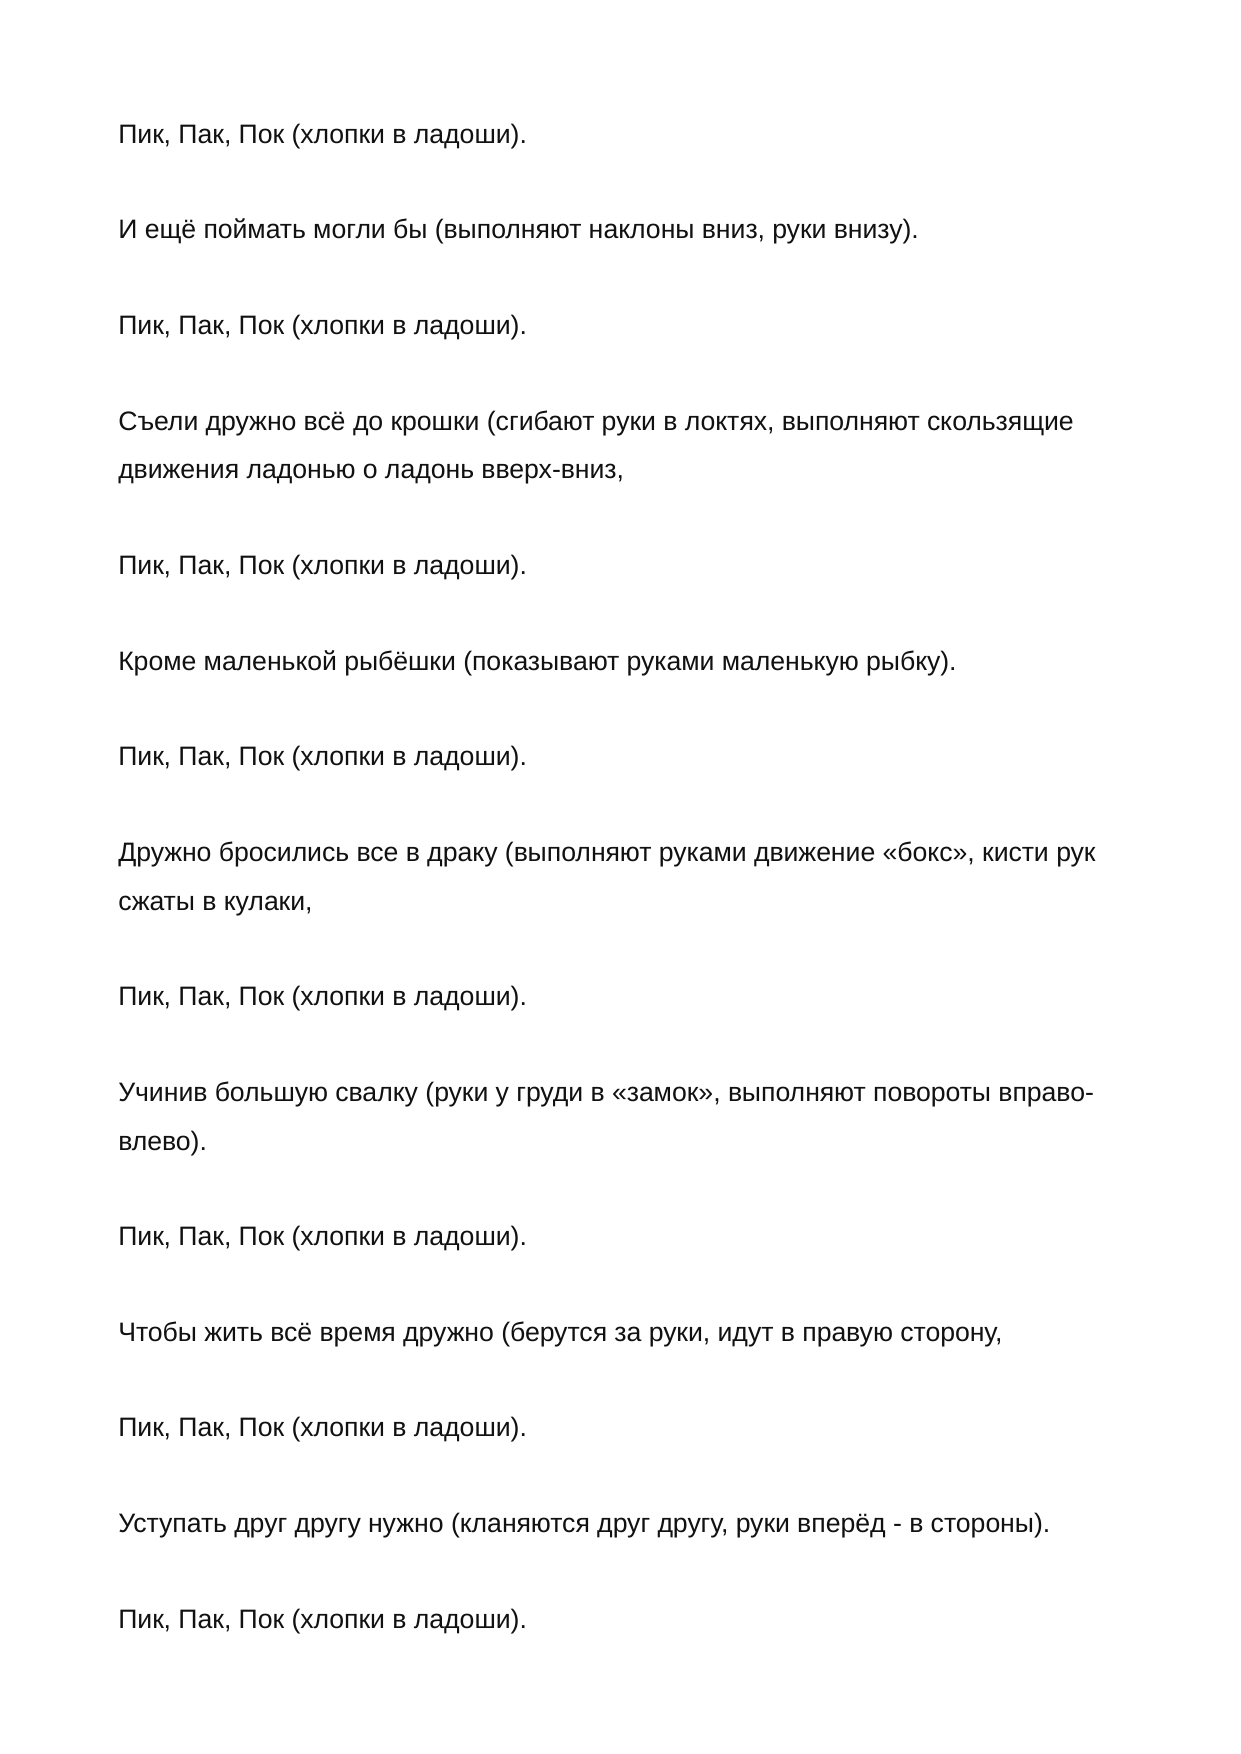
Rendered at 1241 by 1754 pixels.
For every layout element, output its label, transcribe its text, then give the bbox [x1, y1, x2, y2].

text Кроме маленькой рыбёшки (показывают руками маленькую рыбку). [118, 645, 1122, 676]
text Пик, Пак, Пок (хлопки в ладоши). [118, 1603, 1122, 1634]
text Дружно бросились все в драку (выполняют руками движение «бокс», кисти рук сжаты в кулаки, [118, 836, 1122, 916]
text Пик, Пак, Пок (хлопки в ладоши). [118, 118, 1122, 149]
text Пик, Пак, Пок (хлопки в ладоши). [118, 309, 1122, 340]
text Пик, Пак, Пок (хлопки в ладоши). [118, 741, 1122, 771]
text Пик, Пак, Пок (хлопки в ладоши). [118, 1221, 1122, 1251]
text Пик, Пак, Пок (хлопки в ладоши). [118, 549, 1122, 580]
text Пик, Пак, Пок (хлопки в ладоши). [118, 981, 1122, 1011]
text Чтобы жить всё время дружно (берутся за руки, идут в правую сторону, [118, 1316, 1122, 1347]
text Съели дружно всё до крошки (сгибают руки в локтях, выполняют скользящие движения ладонью о ладонь вверх-вниз, [118, 405, 1122, 484]
text Учинив большую свалку (руки у груди в «замок», выполняют повороты вправо-влево). [118, 1076, 1122, 1156]
text Уступать друг другу нужно (кланяются друг другу, руки вперёд - в стороны). [118, 1507, 1122, 1538]
text И ещё поймать могли бы (выполняют наклоны вниз, руки внизу). [118, 214, 1122, 244]
text Пик, Пак, Пок (хлопки в ладоши). [118, 1412, 1122, 1442]
